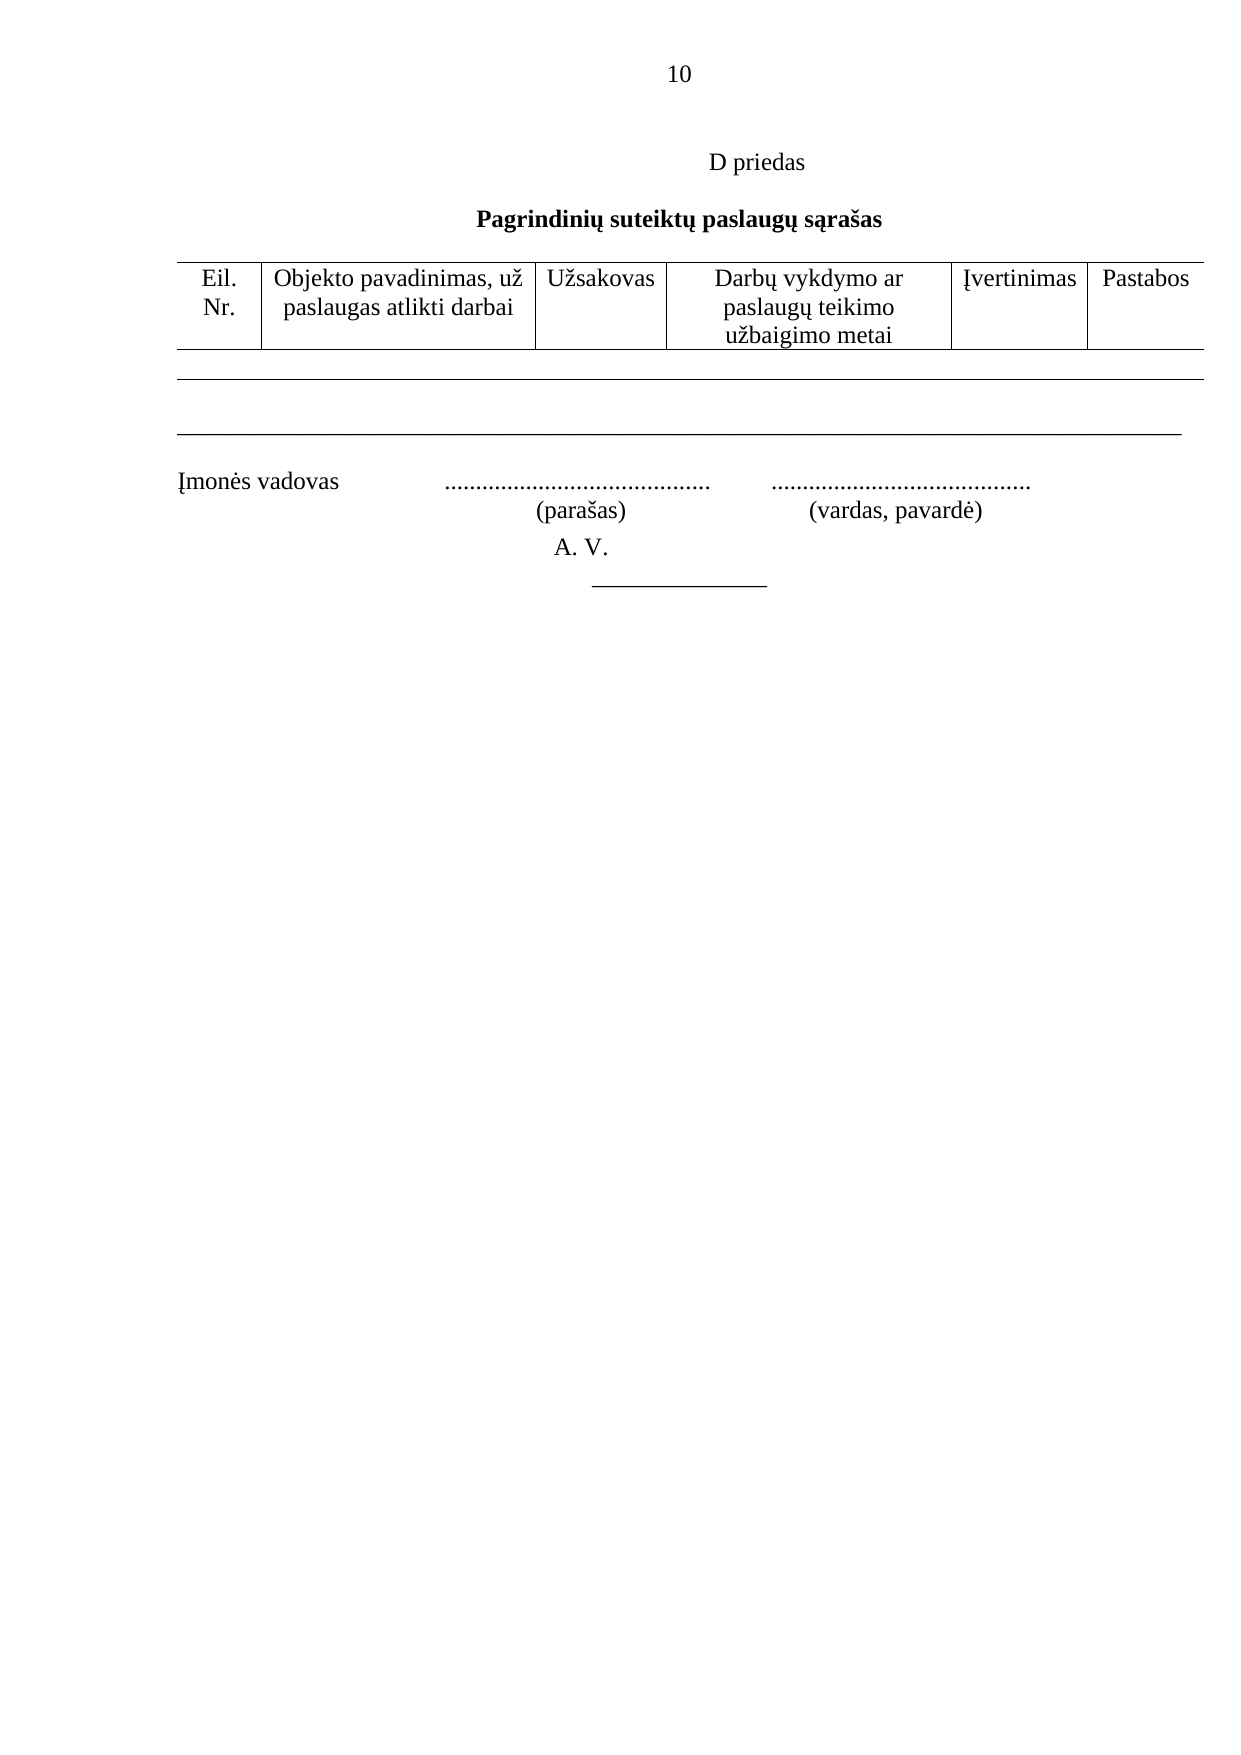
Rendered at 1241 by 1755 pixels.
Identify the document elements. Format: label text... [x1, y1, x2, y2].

table_header Eil. Nr. [177, 263, 261, 349]
table_cell [666, 350, 951, 379]
text Pagrindinių suteiktų paslaugų sąrašas [177, 204, 1181, 233]
table_cell [261, 350, 535, 379]
table_cell [177, 350, 261, 379]
text A. V. [177, 532, 1181, 561]
text Įmonės vadovas [177, 466, 1181, 495]
table_cell [1088, 350, 1204, 379]
table_cell [951, 350, 1088, 379]
table_cell [535, 350, 666, 379]
table_header Įvertinimas [952, 263, 1087, 349]
text (parašas) (vardas, pavardė) [177, 495, 1181, 532]
table_header Užsakovas [536, 263, 666, 349]
table_header Objekto pavadinimas, už paslaugas atlikti darbai [262, 263, 535, 349]
text D priedas [177, 147, 1181, 176]
table_header Pastabos [1088, 263, 1204, 349]
table_header Darbų vykdymo ar paslaugų teikimo užbaigimo metai [667, 263, 951, 349]
text ______________ [177, 561, 1181, 590]
